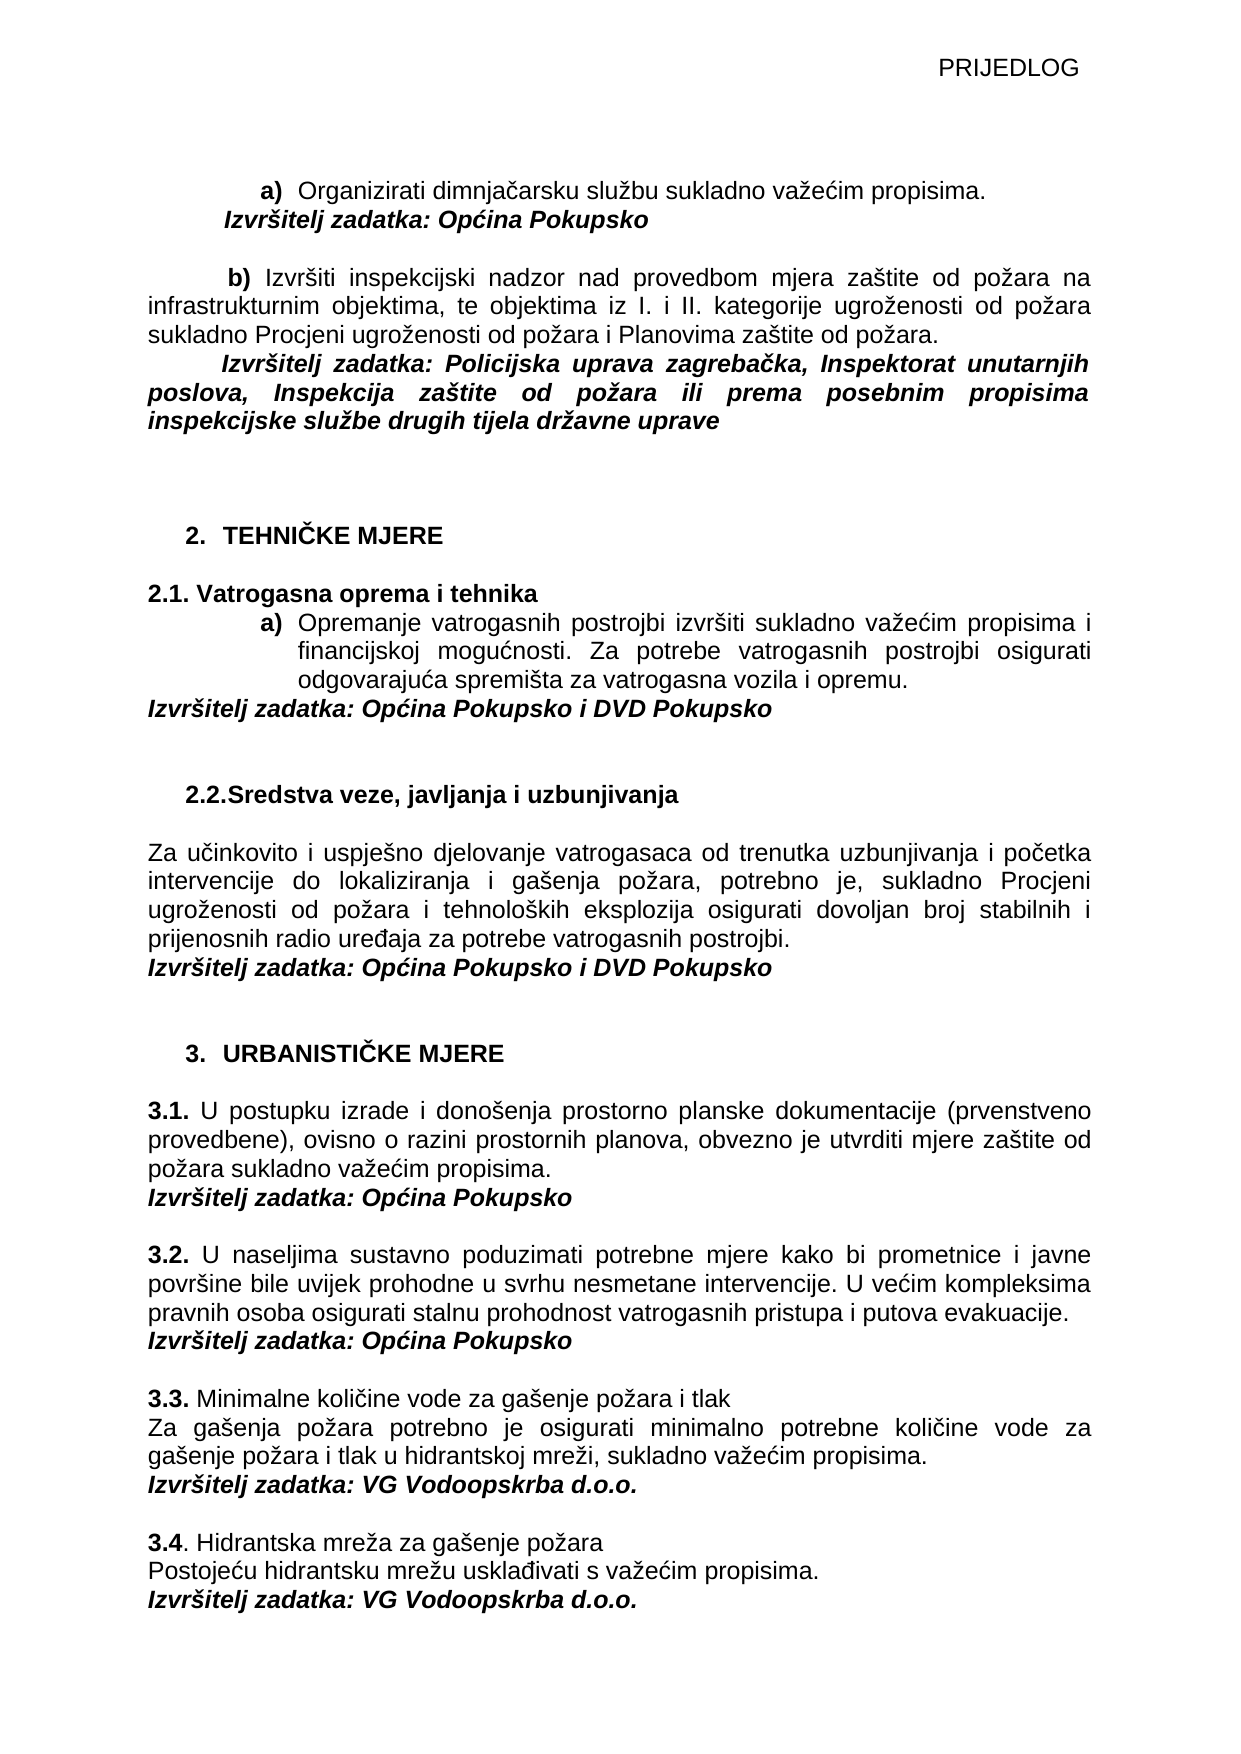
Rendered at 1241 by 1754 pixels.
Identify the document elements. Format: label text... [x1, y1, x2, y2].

text 3.1. U postupku izrade i donošenja prostorno planske dokumentacije (prvenstveno provedbene), ovisno o razini prostornih planova, obvezno je utvrditi mjere zaštite od požara sukladno važećim propisima. [148, 1096, 1093, 1183]
text Izvršitelj zadatka: VG Vodoopskrba d.o.o. [148, 1585, 1093, 1614]
list Sredstva veze, javljanja i uzbunjivanja [185, 780, 1093, 809]
text Postojeću hidrantsku mrežu usklađivati s važećim propisima. [148, 1556, 1093, 1585]
text Izvršitelj zadatka: Općina Pokupsko i DVD Pokupsko [148, 694, 1093, 723]
text Izvršitelj zadatka: Općina Pokupsko [148, 205, 1093, 234]
text 3.3. Minimalne količine vode za gašenje požara i tlak [148, 1384, 1093, 1413]
text Izvršitelj zadatka: VG Vodoopskrba d.o.o. [148, 1470, 1093, 1499]
text Izvršitelj zadatka: Općina Pokupsko [148, 1183, 1093, 1211]
text Za učinkovito i uspješno djelovanje vatrogasaca od trenutka uzbunjivanja i početka intervencije do lokaliziranja i gašenja požara, potrebno je, sukladno Procjeni ugroženosti od požara i tehnoloških eksplozija osigurati dovoljan broj stabilnih i prijenosnih radio uređaja za potrebe vatrogasnih postrojbi. [148, 838, 1093, 953]
text Izvršitelj zadatka: Općina Pokupsko i DVD Pokupsko [148, 953, 1093, 981]
text b) Izvršiti inspekcijski nadzor nad provedbom mjera zaštite od požara na infrastrukturnim objektima, te objektima iz I. i II. kategorije ugroženosti od požara sukladno Procjeni ugroženosti od požara i Planovima zaštite od požara. [148, 263, 1093, 349]
list URBANISTIČKE MJERE [185, 1039, 1093, 1068]
text 2.1. Vatrogasna oprema i tehnika [148, 579, 1093, 608]
text 3.4. Hidrantska mreža za gašenje požara [148, 1528, 1093, 1556]
text Izvršitelj zadatka: Policijska uprava zagrebačka, Inspektorat unutarnjih poslova, Inspekcija zaštite od požara ili prema posebnim propisima inspekcijske službe drugih tijela državne uprave [148, 349, 1093, 435]
text Izvršitelj zadatka: Općina Pokupsko [148, 1326, 1093, 1355]
list TEHNIČKE MJERE [185, 521, 1093, 550]
text 3.2. U naseljima sustavno poduzimati potrebne mjere kako bi prometnice i javne površine bile uvijek prohodne u svrhu nesmetane intervencije. U većim kompleksima pravnih osoba osigurati stalnu prohodnost vatrogasnih pristupa i putova evakuacije. [148, 1240, 1093, 1326]
text Za gašenja požara potrebno je osigurati minimalno potrebne količine vode za gašenje požara i tlak u hidrantskoj mreži, sukladno važećim propisima. [148, 1413, 1093, 1470]
list Opremanje vatrogasnih postrojbi izvršiti sukladno važećim propisima i financijskoj mogućnosti. Za potrebe vatrogasnih postrojbi osigurati odgovarajuća spremišta za vatrogasna vozila i opremu. [260, 608, 1093, 694]
list Organizirati dimnjačarsku službu sukladno važećim propisima. [260, 176, 1093, 205]
